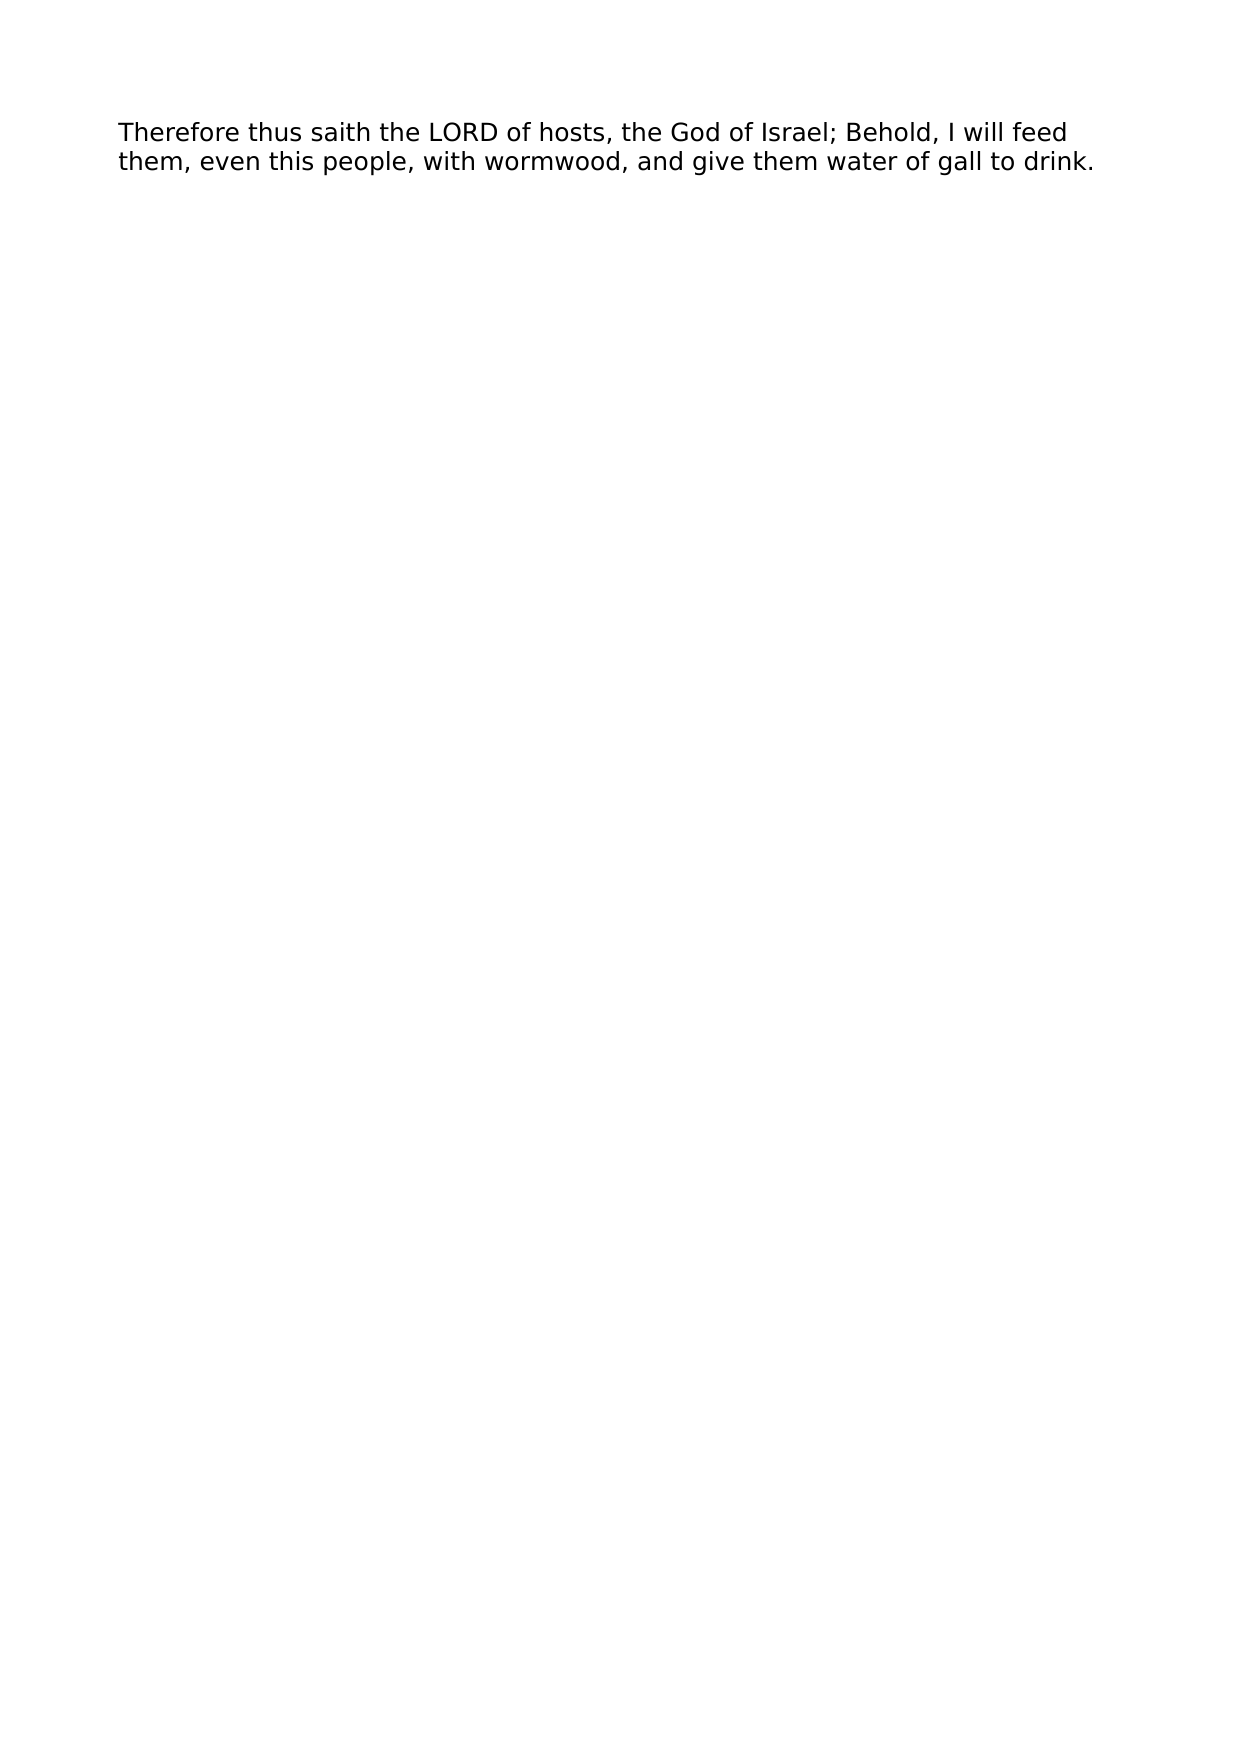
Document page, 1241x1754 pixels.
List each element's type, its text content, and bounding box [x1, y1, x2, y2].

text Therefore thus saith the LORD of hosts, the God of Israel; Behold, I will feed them, even this people, with wormwood, and give them water of gall to drink. [118, 118, 1122, 176]
